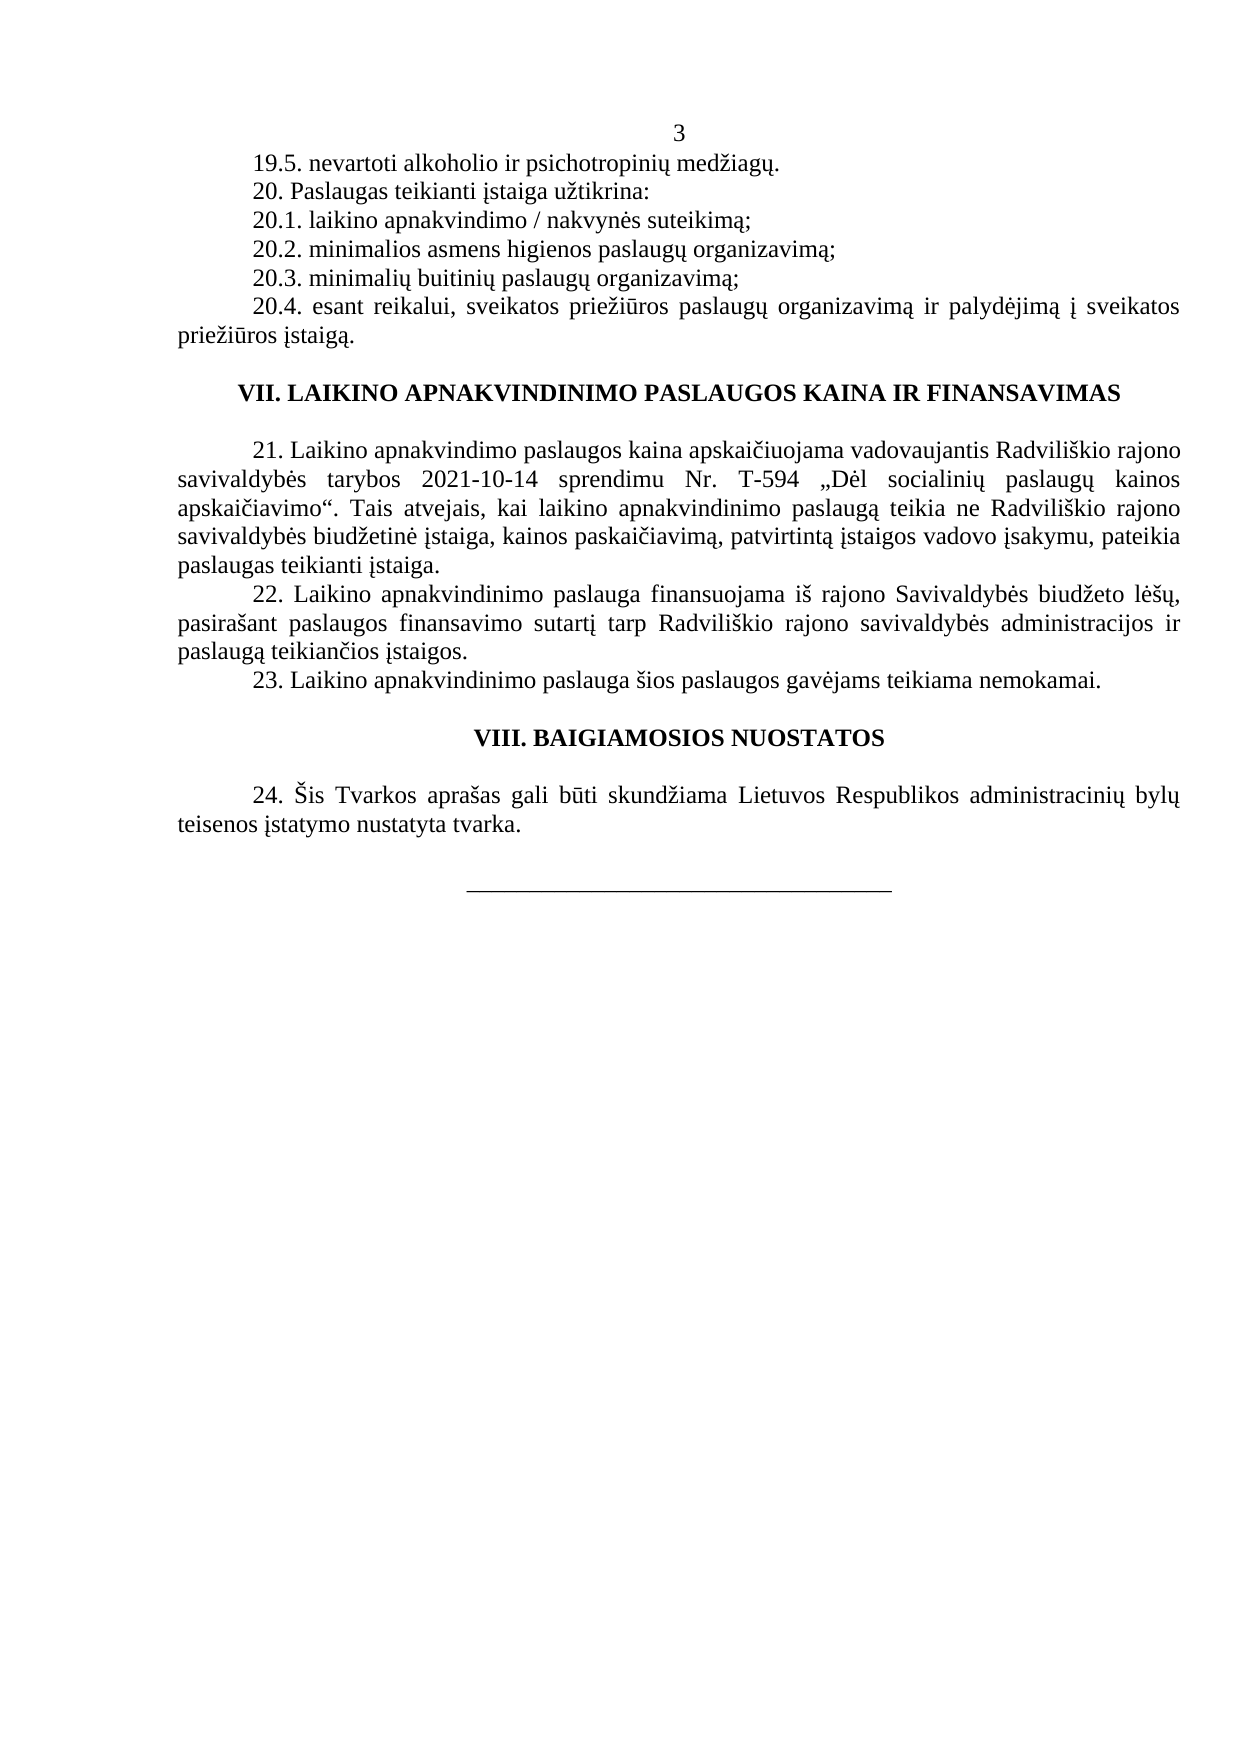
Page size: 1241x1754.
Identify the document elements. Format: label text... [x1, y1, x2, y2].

text 22. Laikino apnakvindinimo paslauga finansuojama iš rajono Savivaldybės biudžeto lėšų, pasirašant paslaugos finansavimo sutartį tarp Radviliškio rajono savivaldybės administracijos ir paslaugą teikiančios įstaigos. [177, 579, 1181, 665]
text 20.4. esant reikalui, sveikatos priežiūros paslaugų organizavimą ir palydėjimą į sveikatos priežiūros įstaigą. [177, 291, 1181, 349]
text 20. Paslaugas teikianti įstaiga užtikrina: [177, 176, 1181, 205]
text 21. Laikino apnakvindimo paslaugos kaina apskaičiuojama vadovaujantis Radviliškio rajono savivaldybės tarybos 2021-10-14 sprendimu Nr. T-594 „Dėl socialinių paslaugų kainos apskaičiavimo“. Tais atvejais, kai laikino apnakvindinimo paslaugą teikia ne Radviliškio rajono savivaldybės biudžetinė įstaiga, kainos paskaičiavimą, patvirtintą įstaigos vadovo įsakymu, pateikia paslaugas teikianti įstaiga. [177, 435, 1181, 579]
text 20.1. laikino apnakvindimo / nakvynės suteikimą; [177, 205, 1181, 234]
text 19.5. nevartoti alkoholio ir psichotropinių medžiagų. [177, 148, 1181, 176]
text VII. LAIKINO APNAKVINDINIMO PASLAUGOS KAINA IR FINANSAVIMAS [177, 378, 1181, 406]
text 20.2. minimalios asmens higienos paslaugų organizavimą; [177, 234, 1181, 263]
text 24. Šis Tvarkos aprašas gali būti skundžiama Lietuvos Respublikos administracinių bylų teisenos įstatymo nustatyta tvarka. [177, 780, 1181, 838]
text VIII. BAIGIAMOSIOS NUOSTATOS [177, 723, 1181, 751]
text 20.3. minimalių buitinių paslaugų organizavimą; [177, 263, 1181, 291]
text __________________________________ [177, 866, 1181, 895]
text 23. Laikino apnakvindinimo paslauga šios paslaugos gavėjams teikiama nemokamai. [177, 665, 1181, 694]
